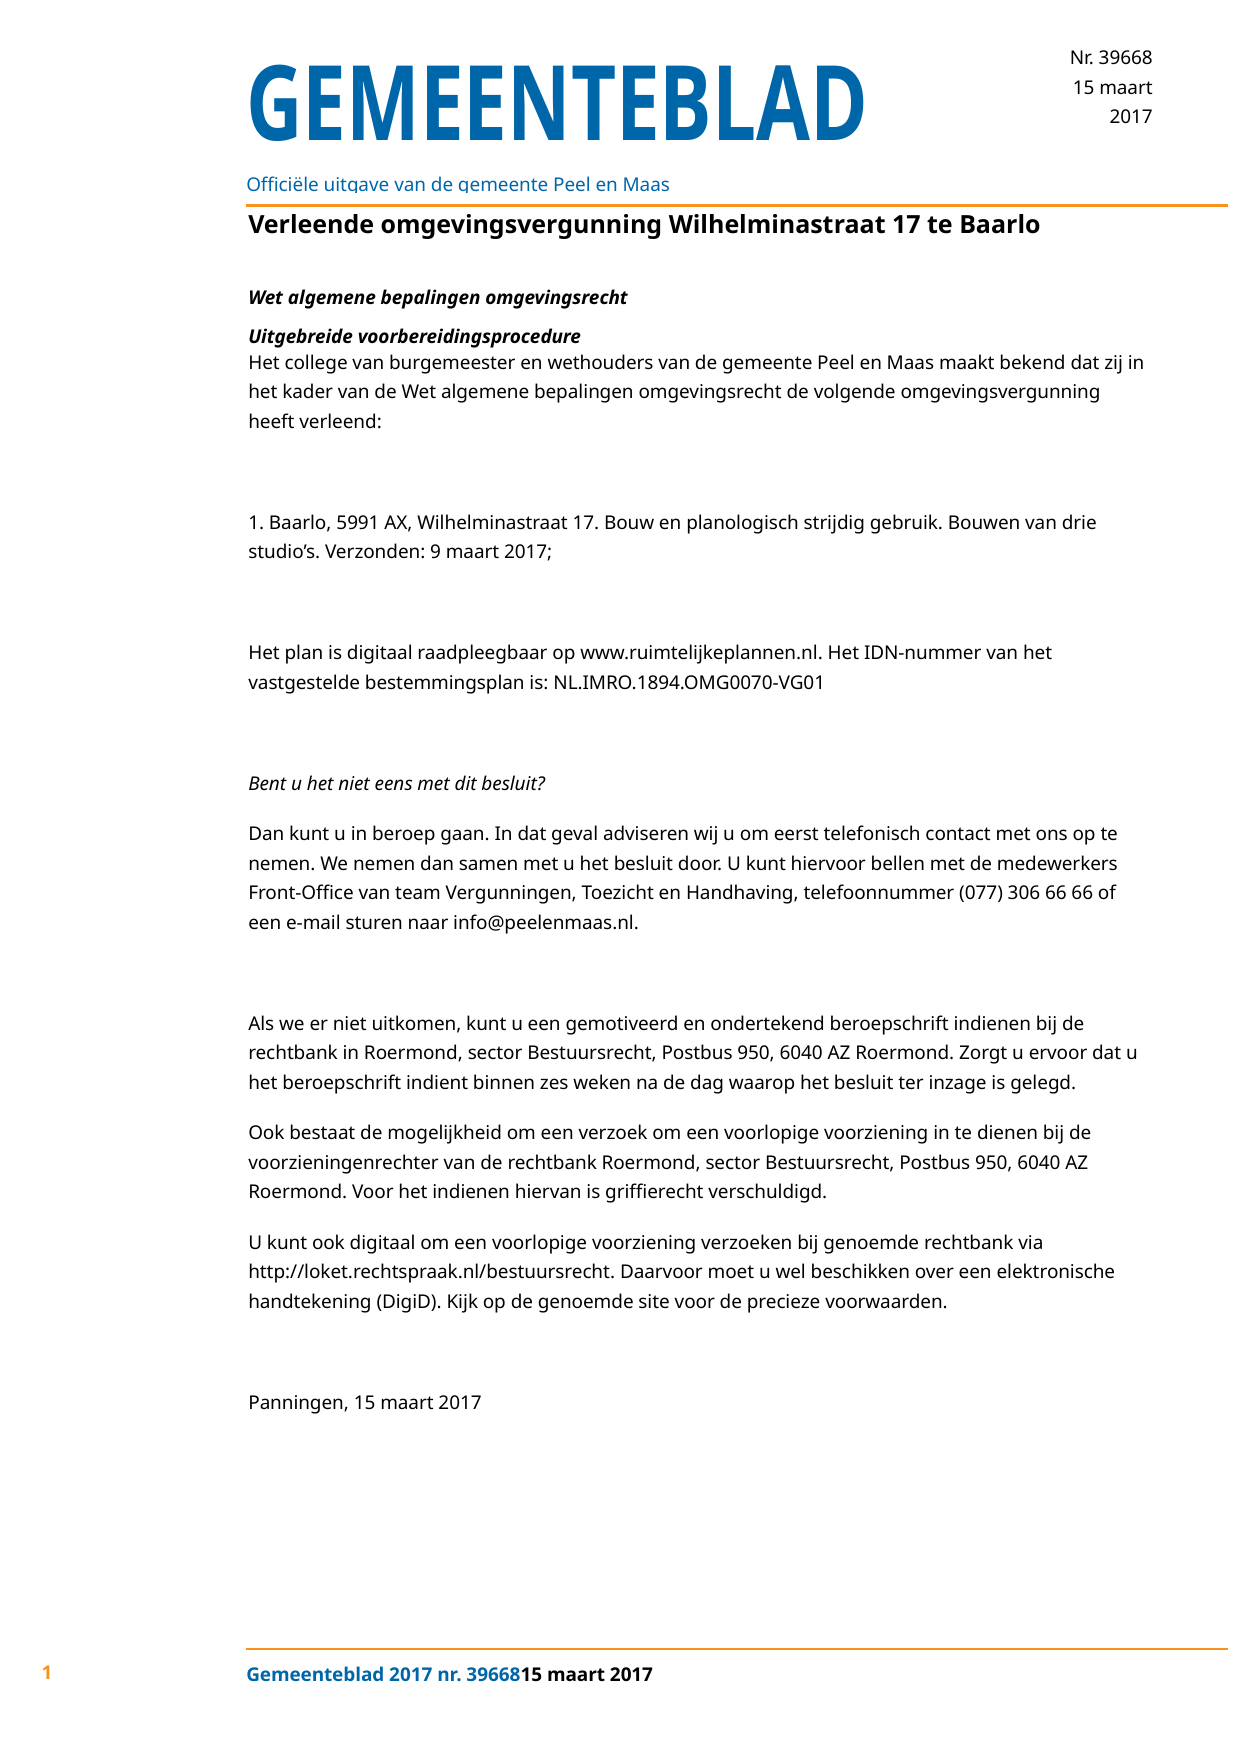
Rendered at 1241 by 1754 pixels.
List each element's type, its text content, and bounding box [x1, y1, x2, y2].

text U kunt ook digitaal om een voorlopige voorziening verzoeken bij genoemde rechtbank via http://loket.rechtspraak.nl/bestuursrecht. Daarvoor moet u wel beschikken over een elektronische handtekening (DigiD). Kijk op de genoemde site voor de precieze voorwaarden. [248, 1229, 1152, 1314]
text 1. Baarlo, 5991 AX, Wilhelminastraat 17. Bouw en planologisch strijdig gebruik. Bouwen van drie studio’s. Verzonden: 9 maart 2017; [248, 509, 1152, 564]
text Verleende omgevingsvergunning Wilhelminastraat 17 te Baarlo [248, 207, 1152, 241]
text Panningen, 15 maart 2017 [248, 1389, 1152, 1414]
text Het college van burgemeester en wethouders van de gemeente Peel en Maas maakt bekend dat zij in het kader van de Wet algemene bepalingen omgevingsrecht de volgende omgevingsvergunning heeft verleend: [248, 349, 1152, 434]
text Uitgebreide voorbereidingsprocedure [248, 323, 1152, 349]
text Als we er niet uitkomen, kunt u een gemotiveerd en ondertekend beroepschrift indienen bij de rechtbank in Roermond, sector Bestuursrecht, Postbus 950, 6040 AZ Roermond. Zorgt u ervoor dat u het beroepschrift indient binnen zes weken na de dag waarop het besluit ter inzage is gelegd. [248, 1010, 1152, 1094]
picture [41, 47, 231, 172]
text Ook bestaat de mogelijkheid om een verzoek om een voorlopige voorziening in te dienen bij de voorzieningenrechter van de rechtbank Roermond, sector Bestuursrecht, Postbus 950, 6040 AZ Roermond. Voor het indienen hiervan is griffierecht verschuldigd. [248, 1119, 1152, 1204]
text Het plan is digitaal raadpleegbaar op www.ruimtelijkeplannen.nl. Het IDN-nummer van het vastgestelde bestemmingsplan is: NL.IMRO.1894.OMG0070-VG01 [248, 639, 1152, 694]
text Bent u het niet eens met dit besluit? [248, 770, 1152, 795]
text Dan kunt u in beroep gaan. In dat geval adviseren wij u om eerst telefonisch contact met ons op te nemen. We nemen dan samen met u het besluit door. U kunt hiervoor bellen met de medewerkers Front-Office van team Vergunningen, Toezicht en Handhaving, telefoonnummer (077) 306 66 66 of een e-mail sturen naar info@peelenmaas.nl. [248, 820, 1152, 934]
text Wet algemene bepalingen omgevingsrecht [248, 284, 1152, 309]
